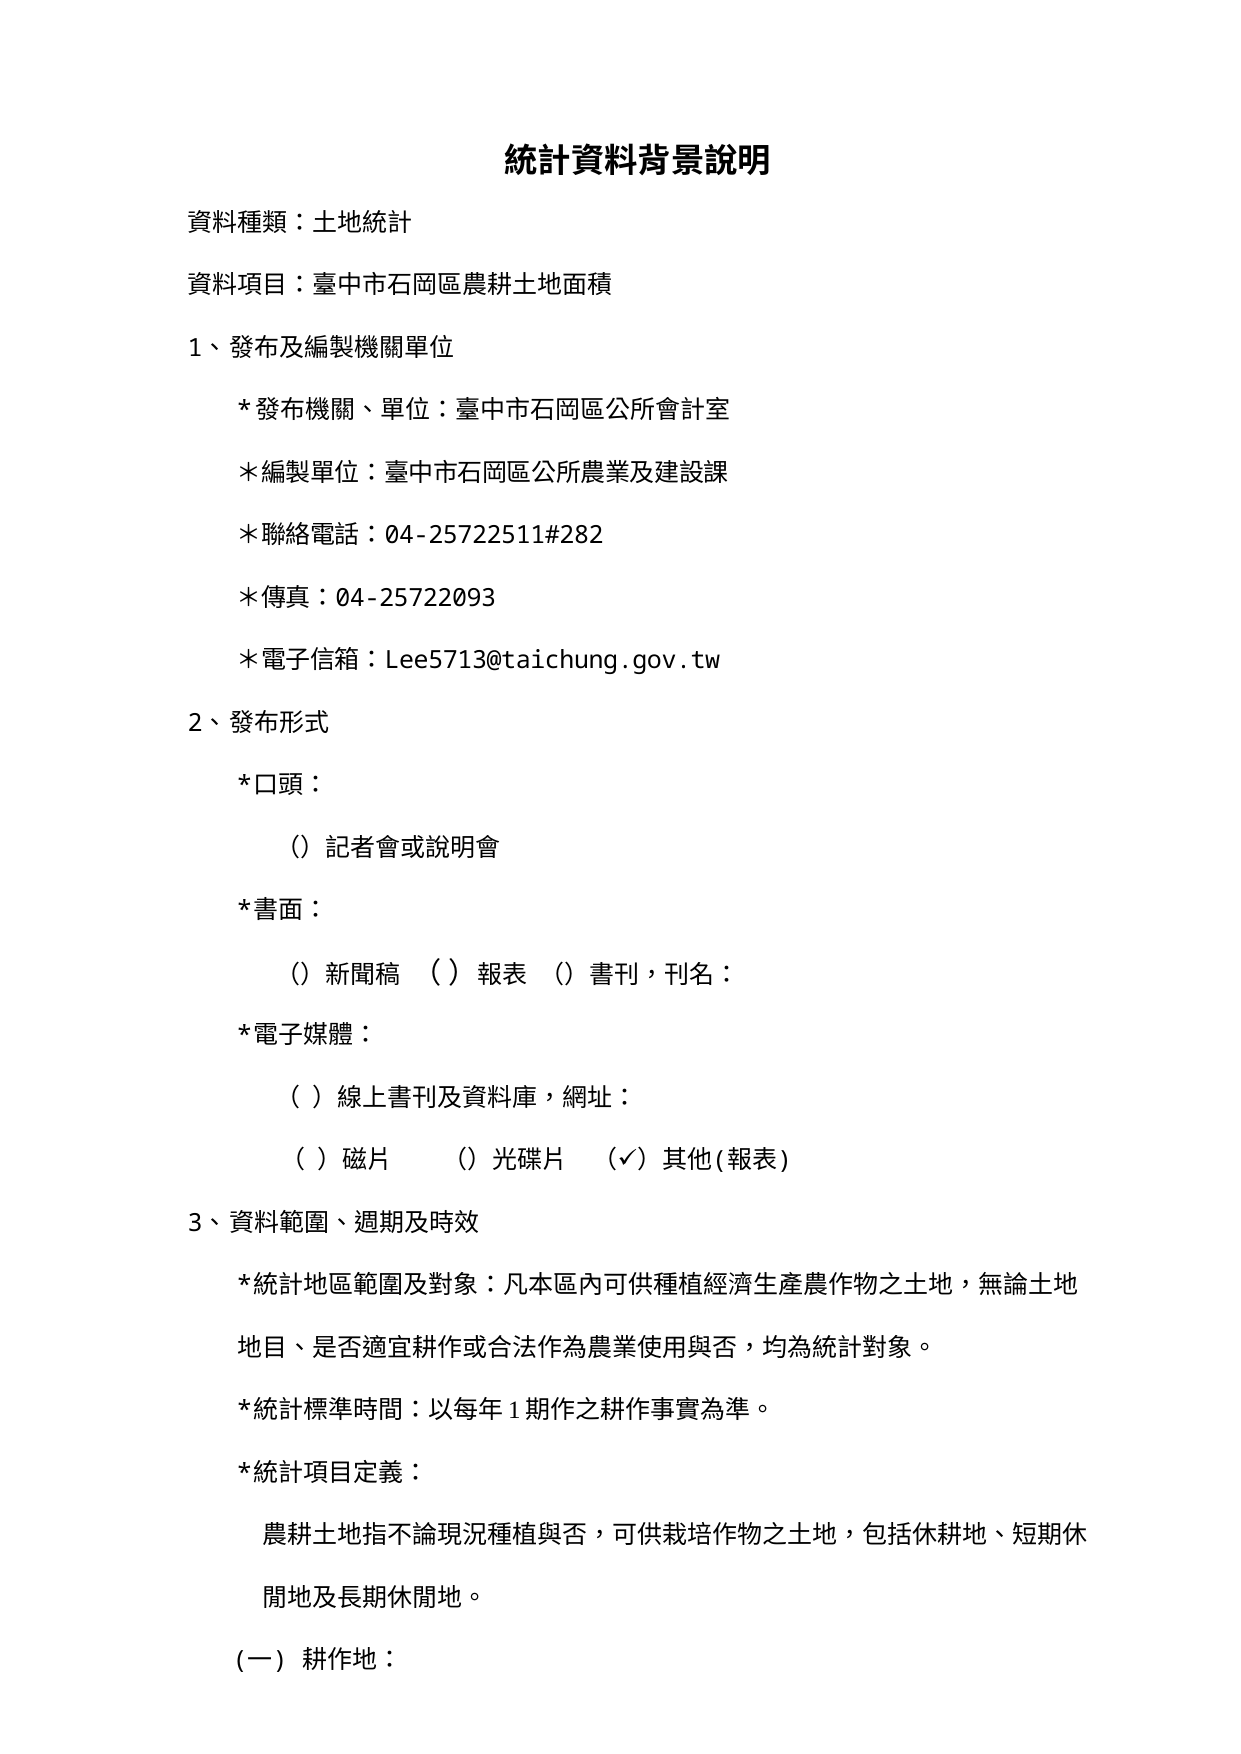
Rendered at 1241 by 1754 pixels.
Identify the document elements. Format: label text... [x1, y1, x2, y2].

list 電子媒體： [237, 991, 1087, 1054]
list 口頭： [237, 741, 1087, 804]
list 發布機關、單位：臺中市石岡區公所會計室 [187, 366, 1087, 429]
text (一) 耕作地： [187, 1616, 1087, 1679]
list 資料範圍、週期及時效 [187, 1179, 1087, 1241]
text 資料種類：土地統計 [187, 179, 1087, 241]
text ＊編製單位：臺中市石岡區公所農業及建設課 [187, 429, 1087, 491]
text （ ）線上書刊及資料庫，網址： [250, 1054, 1087, 1116]
list 書面： [237, 866, 1087, 929]
text ＊聯絡電話：04-25722511#282 [187, 491, 1087, 554]
text 資料項目：臺中市石岡區農耕土地面積 [187, 241, 1087, 304]
list 發布及編製機關單位 [187, 304, 1087, 366]
text 統計資料背景說明 [187, 116, 1087, 179]
text （）記者會或說明會 [187, 804, 1087, 866]
text ＊電子信箱：Lee5713@taichung.gov.tw [187, 616, 1087, 679]
text 農耕土地指不論現況種植與否，可供栽培作物之土地，包括休耕地、短期休 [187, 1491, 1087, 1554]
text （ ）磁片 （）光碟片 （）其他(報表) [250, 1116, 1087, 1179]
list 統計地區範圍及對象：凡本區內可供種植經濟生產農作物之土地，無論土地地目、是否適宜耕作或合法作為農業使用與否，均為統計對象。 [237, 1241, 1087, 1366]
text ＊傳真：04-25722093 [187, 554, 1087, 616]
list 統計項目定義： [237, 1429, 1087, 1491]
text 閒地及長期休閒地。 [187, 1554, 1087, 1616]
text （）新聞稿 （ ）報表 （）書刊，刊名： [187, 929, 1087, 991]
list 統計標準時間：以每年1期作之耕作事實為準。 [237, 1366, 1087, 1429]
list 發布形式 [187, 679, 1087, 741]
